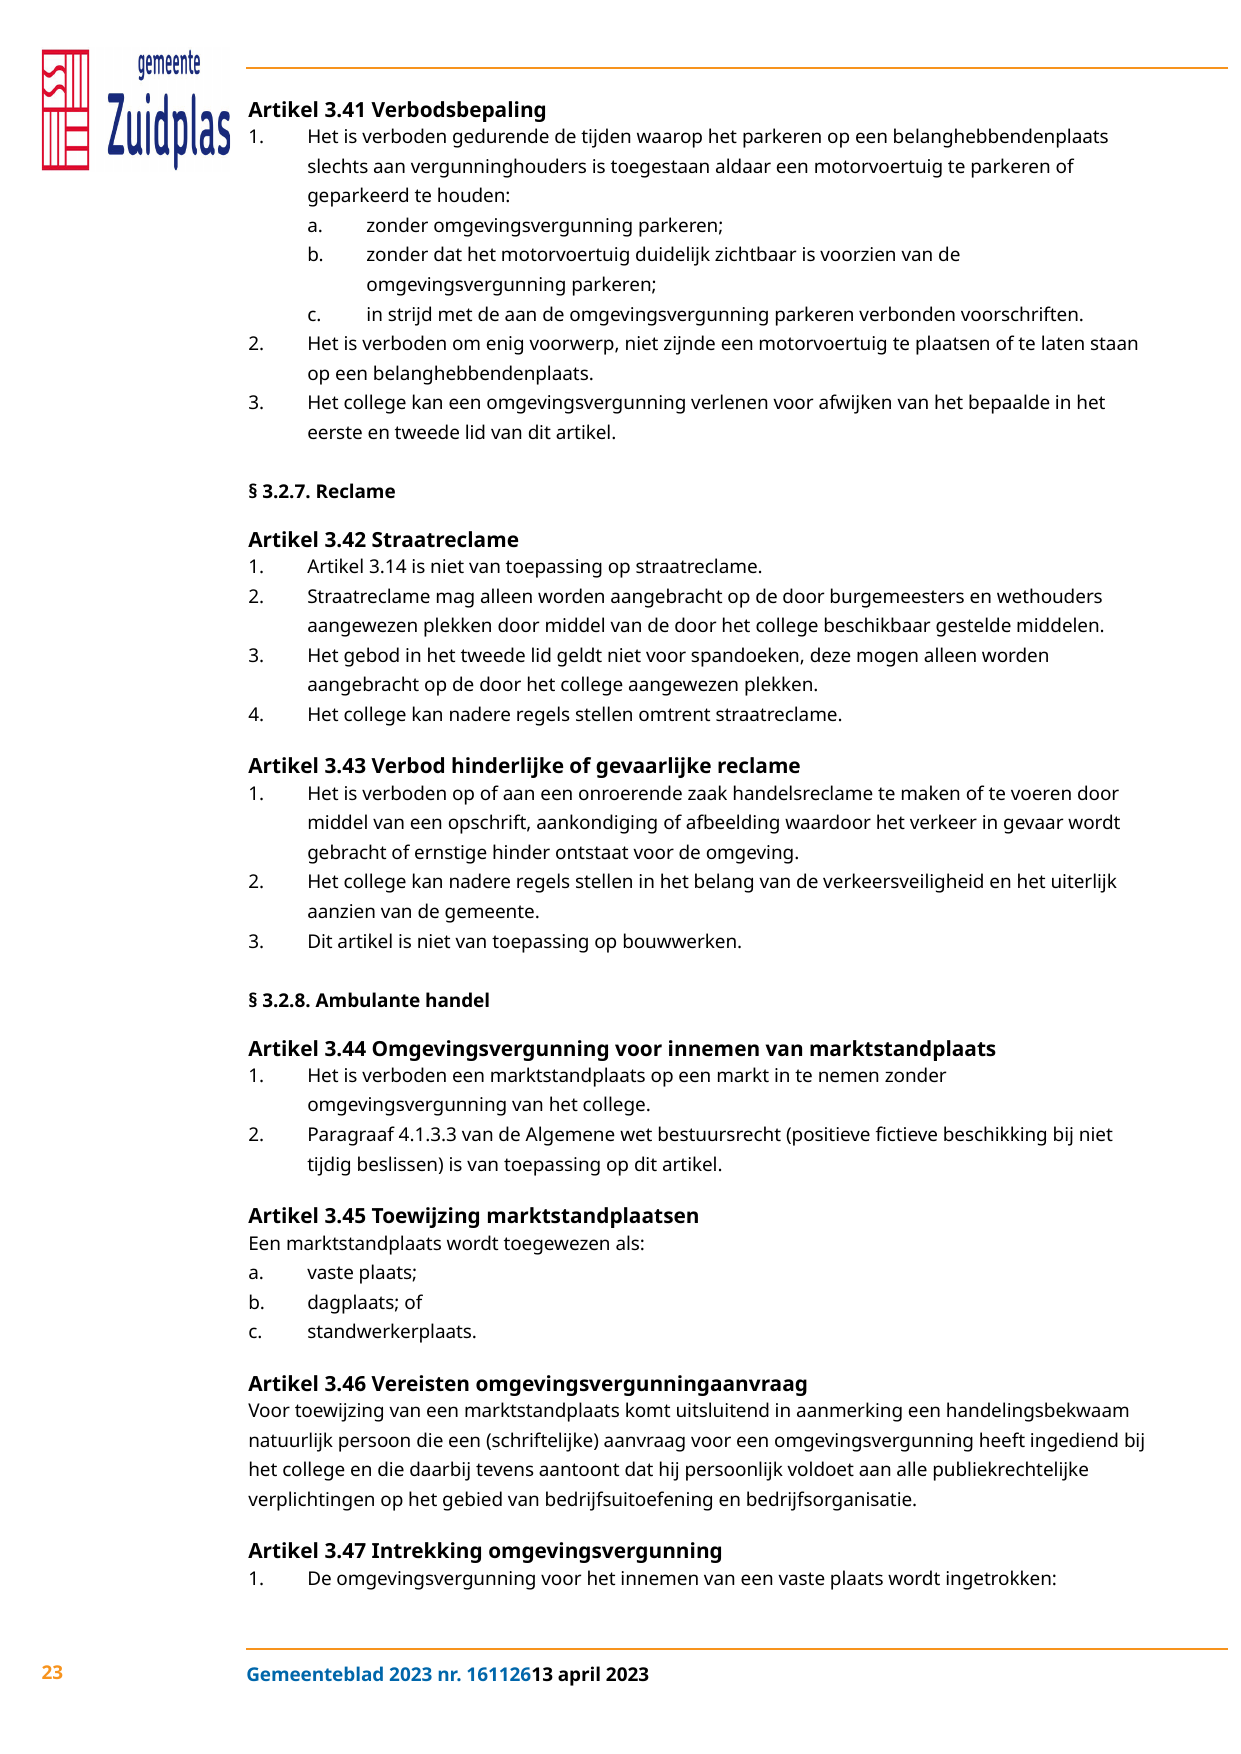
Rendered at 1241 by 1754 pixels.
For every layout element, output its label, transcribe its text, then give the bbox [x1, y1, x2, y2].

picture [41, 47, 231, 172]
list Het is verboden op of aan een onroerende zaak handelsreclame te maken of te voeren door middel van een opschrift, aankondiging of afbeelding waardoor het verkeer in gevaar wordt gebracht of ernstige hinder ontstaat voor de omgeving. [248, 780, 1152, 865]
text § 3.2.8. Ambulante handel [248, 987, 1152, 1013]
text Voor toewijzing van een marktstandplaats komt uitsluitend in aanmerking een handelingsbekwaam natuurlijk persoon die een (schriftelijke) aanvraag voor een omgevingsvergunning heeft ingediend bij het college en die daarbij tevens aantoont dat hij persoonlijk voldoet aan alle publiekrechtelijke verplichtingen op het gebied van bedrijfsuitoefening en bedrijfsorganisatie. [248, 1397, 1152, 1512]
list vaste plaats; [248, 1259, 1152, 1285]
text § 3.2.7. Reclame [248, 478, 1152, 504]
text Artikel 3.41 Verbodsbepaling [248, 95, 1152, 123]
text Artikel 3.45 Toewijzing marktstandplaatsen [248, 1201, 1152, 1230]
text Artikel 3.47 Intrekking omgevingsvergunning [248, 1536, 1152, 1565]
list Het college kan nadere regels stellen omtrent straatreclame. [248, 701, 1152, 727]
list De omgevingsvergunning voor het innemen van een vaste plaats wordt ingetrokken: [248, 1565, 1152, 1591]
list in strijd met de aan de omgevingsvergunning parkeren verbonden voorschriften. [307, 301, 1152, 326]
list Het is verboden om enig voorwerp, niet zijnde een motorvoertuig te plaatsen of te laten staan op een belanghebbendenplaats. [248, 330, 1152, 386]
list Dit artikel is niet van toepassing op bouwwerken. [248, 928, 1152, 954]
list Artikel 3.14 is niet van toepassing op straatreclame. [248, 553, 1152, 579]
list dagplaats; of [248, 1289, 1152, 1314]
list Het college kan een omgevingsvergunning verlenen voor afwijken van het bepaalde in het eerste en tweede lid van dit artikel. [248, 389, 1152, 445]
list Straatreclame mag alleen worden aangebracht op de door burgemeesters en wethouders aangewezen plekken door middel van de door het college beschikbaar gestelde middelen. [248, 583, 1152, 638]
list Het is verboden een marktstandplaats op een markt in te nemen zonder omgevingsvergunning van het college. [248, 1062, 1152, 1117]
list standwerkerplaats. [248, 1318, 1152, 1344]
list Het is verboden gedurende de tijden waarop het parkeren op een belanghebbendenplaats slechts aan vergunninghouders is toegestaan aldaar een motorvoertuig te parkeren of geparkeerd te houden: [248, 123, 1152, 208]
text Een marktstandplaats wordt toegewezen als: [248, 1230, 1152, 1255]
text Artikel 3.42 Straatreclame [248, 525, 1152, 553]
text Artikel 3.44 Omgevingsvergunning voor innemen van marktstandplaats [248, 1034, 1152, 1062]
list zonder dat het motorvoertuig duidelijk zichtbaar is voorzien van de omgevingsvergunning parkeren; [307, 242, 1152, 297]
text Artikel 3.46 Vereisten omgevingsvergunningaanvraag [248, 1369, 1152, 1397]
list Het college kan nadere regels stellen in het belang van de verkeersveiligheid en het uiterlijk aanzien van de gemeente. [248, 869, 1152, 924]
text Artikel 3.43 Verbod hinderlijke of gevaarlijke reclame [248, 752, 1152, 780]
list Het gebod in het tweede lid geldt niet voor spandoeken, deze mogen alleen worden aangebracht op de door het college aangewezen plekken. [248, 642, 1152, 697]
list zonder omgevingsvergunning parkeren; [307, 212, 1152, 238]
list Paragraaf 4.1.3.3 van de Algemene wet bestuursrecht (positieve fictieve beschikking bij niet tijdig beslissen) is van toepassing op dit artikel. [248, 1121, 1152, 1177]
